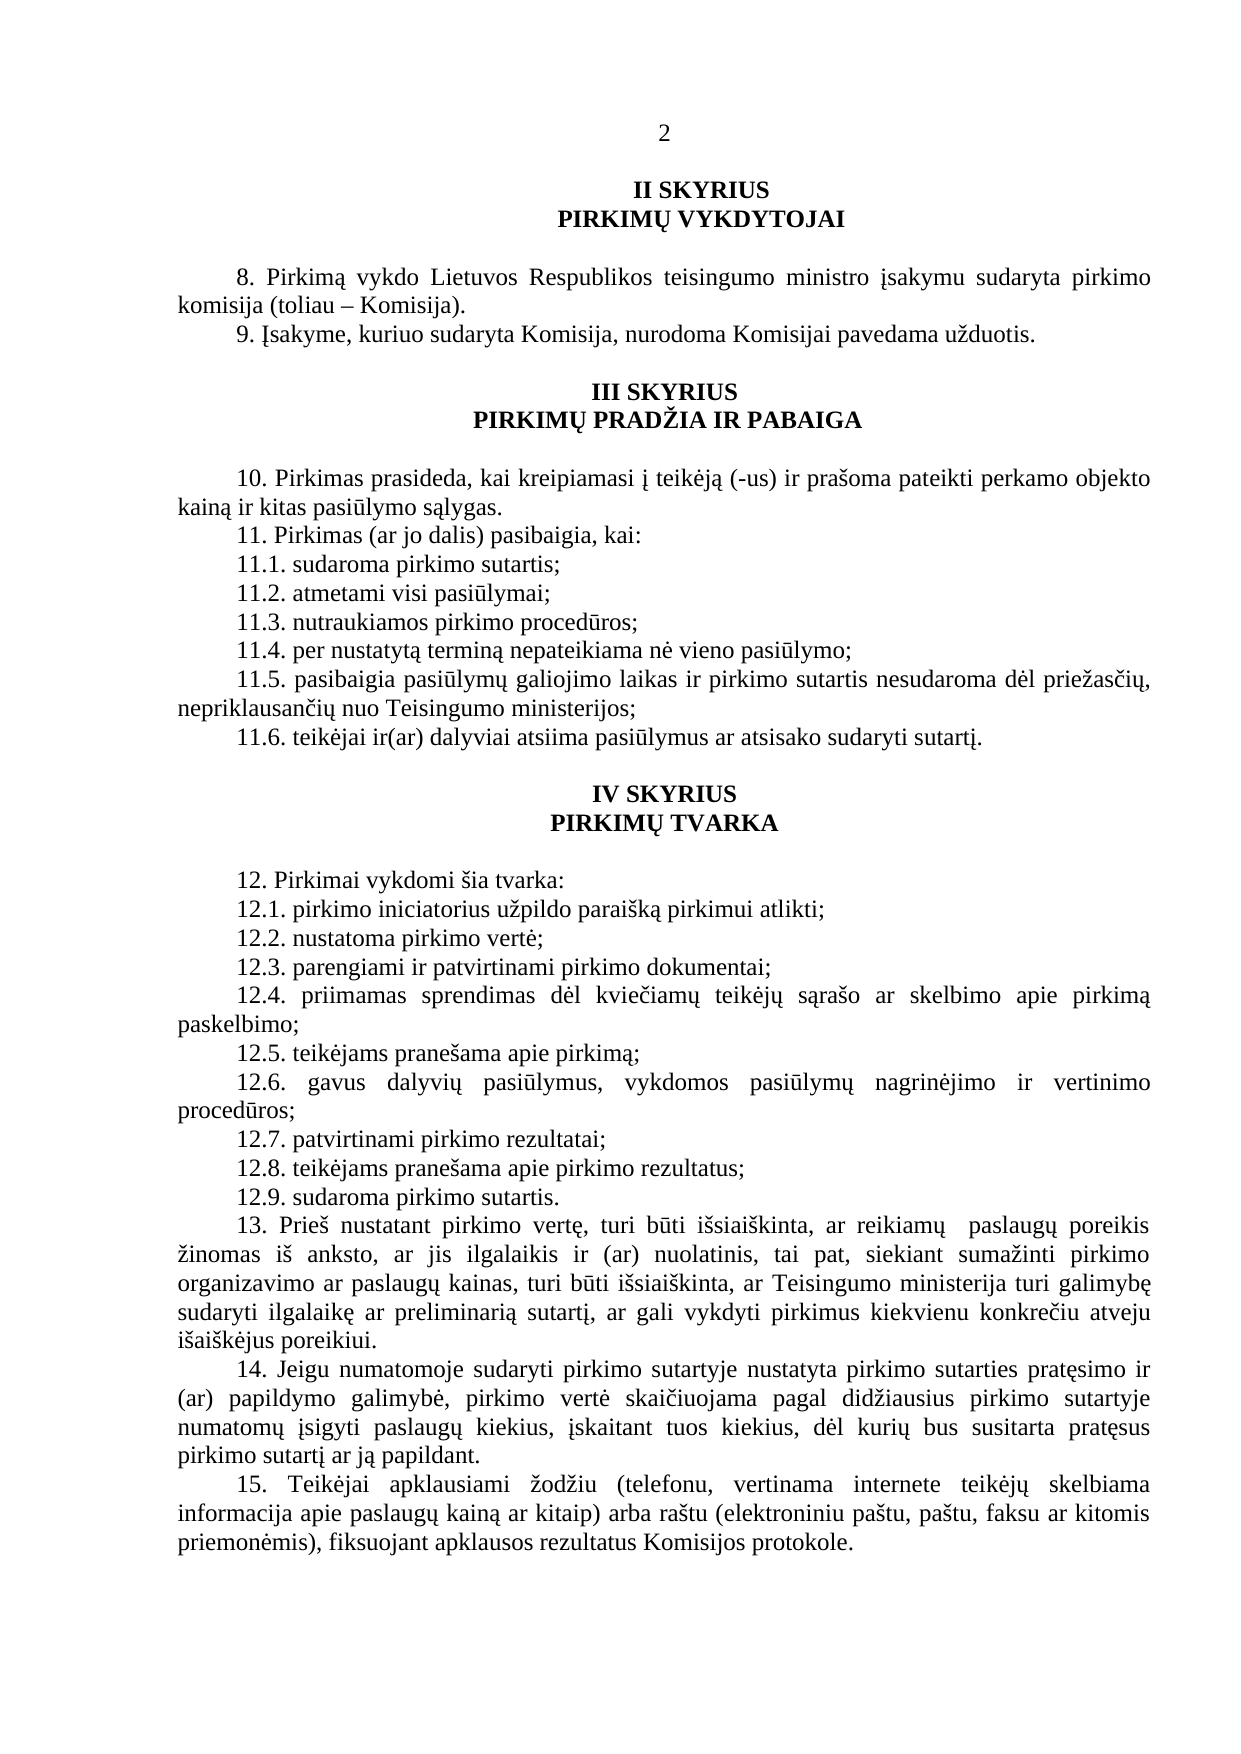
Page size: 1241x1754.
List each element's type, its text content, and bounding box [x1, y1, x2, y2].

text 12.1. pirkimo iniciatorius užpildo paraišką pirkimui atlikti; [177, 894, 1152, 923]
text 9. Įsakyme, kuriuo sudaryta Komisija, nurodoma Komisijai pavedama užduotis. [177, 319, 1152, 348]
text 10. Pirkimas prasideda, kai kreipiamasi į teikėją (-us) ir prašoma pateikti perkamo objekto kainą ir kitas pasiūlymo sąlygas. [177, 463, 1152, 521]
text PIRKIMŲ VYKDYTOJAI [177, 204, 1152, 233]
text 11.3. nutraukiamos pirkimo procedūros; [177, 607, 1152, 636]
text 12.3. parengiami ir patvirtinami pirkimo dokumentai; [177, 952, 1152, 981]
text 12. Pirkimai vykdomi šia tvarka: [177, 866, 1152, 894]
text III SKYRIUS [177, 377, 1152, 406]
text 15. Teikėjai apklausiami žodžiu (telefonu, vertinama internete teikėjų skelbiama informacija apie paslaugų kainą ar kitaip) arba raštu (elektroniniu paštu, paštu, faksu ar kitomis priemonėmis), fiksuojant apklausos rezultatus Komisijos protokole. [177, 1469, 1152, 1556]
text 12.6. gavus dalyvių pasiūlymus, vykdomos pasiūlymų nagrinėjimo ir vertinimo procedūros; [177, 1067, 1152, 1124]
text 14. Jeigu numatomoje sudaryti pirkimo sutartyje nustatyta pirkimo sutarties pratęsimo ir (ar) papildymo galimybė, pirkimo vertė skaičiuojama pagal didžiausius pirkimo sutartyje numatomų įsigyti paslaugų kiekius, įskaitant tuos kiekius, dėl kurių bus susitarta pratęsus pirkimo sutartį ar ją papildant. [177, 1354, 1152, 1469]
text 11.5. pasibaigia pasiūlymų galiojimo laikas ir pirkimo sutartis nesudaroma dėl priežasčių, nepriklausančių nuo Teisingumo ministerijos; [177, 664, 1152, 722]
text PIRKIMŲ PRADŽIA IR PABAIGA [177, 406, 1152, 434]
text II SKYRIUS [177, 176, 1152, 204]
text IV SKYRIUS [177, 779, 1152, 808]
text 12.7. patvirtinami pirkimo rezultatai; [177, 1124, 1152, 1153]
text 11.2. atmetami visi pasiūlymai; [177, 578, 1152, 607]
text 11.1. sudaroma pirkimo sutartis; [177, 549, 1152, 578]
text 12.5. teikėjams pranešama apie pirkimą; [177, 1038, 1152, 1067]
text 12.2. nustatoma pirkimo vertė; [177, 923, 1152, 952]
text 8. Pirkimą vykdo Lietuvos Respublikos teisingumo ministro įsakymu sudaryta pirkimo komisija (toliau – Komisija). [177, 262, 1152, 319]
text 11. Pirkimas (ar jo dalis) pasibaigia, kai: [177, 521, 1152, 549]
text 12.9. sudaroma pirkimo sutartis. [177, 1182, 1152, 1211]
text 11.6. teikėjai ir(ar) dalyviai atsiima pasiūlymus ar atsisako sudaryti sutartį. [177, 722, 1152, 751]
text 13. Prieš nustatant pirkimo vertę, turi būti išsiaiškinta, ar reikiamų paslaugų poreikis žinomas iš anksto, ar jis ilgalaikis ir (ar) nuolatinis, tai pat, siekiant sumažinti pirkimo organizavimo ar paslaugų kainas, turi būti išsiaiškinta, ar Teisingumo ministerija turi galimybę sudaryti ilgalaikę ar preliminarią sutartį, ar gali vykdyti pirkimus kiekvienu konkrečiu atveju išaiškėjus poreikiui. [177, 1211, 1152, 1354]
text 11.4. per nustatytą terminą nepateikiama nė vieno pasiūlymo; [177, 636, 1152, 664]
text 12.4. priimamas sprendimas dėl kviečiamų teikėjų sąrašo ar skelbimo apie pirkimą paskelbimo; [177, 981, 1152, 1038]
text 12.8. teikėjams pranešama apie pirkimo rezultatus; [177, 1153, 1152, 1182]
text PIRKIMŲ TVARKA [177, 808, 1152, 837]
